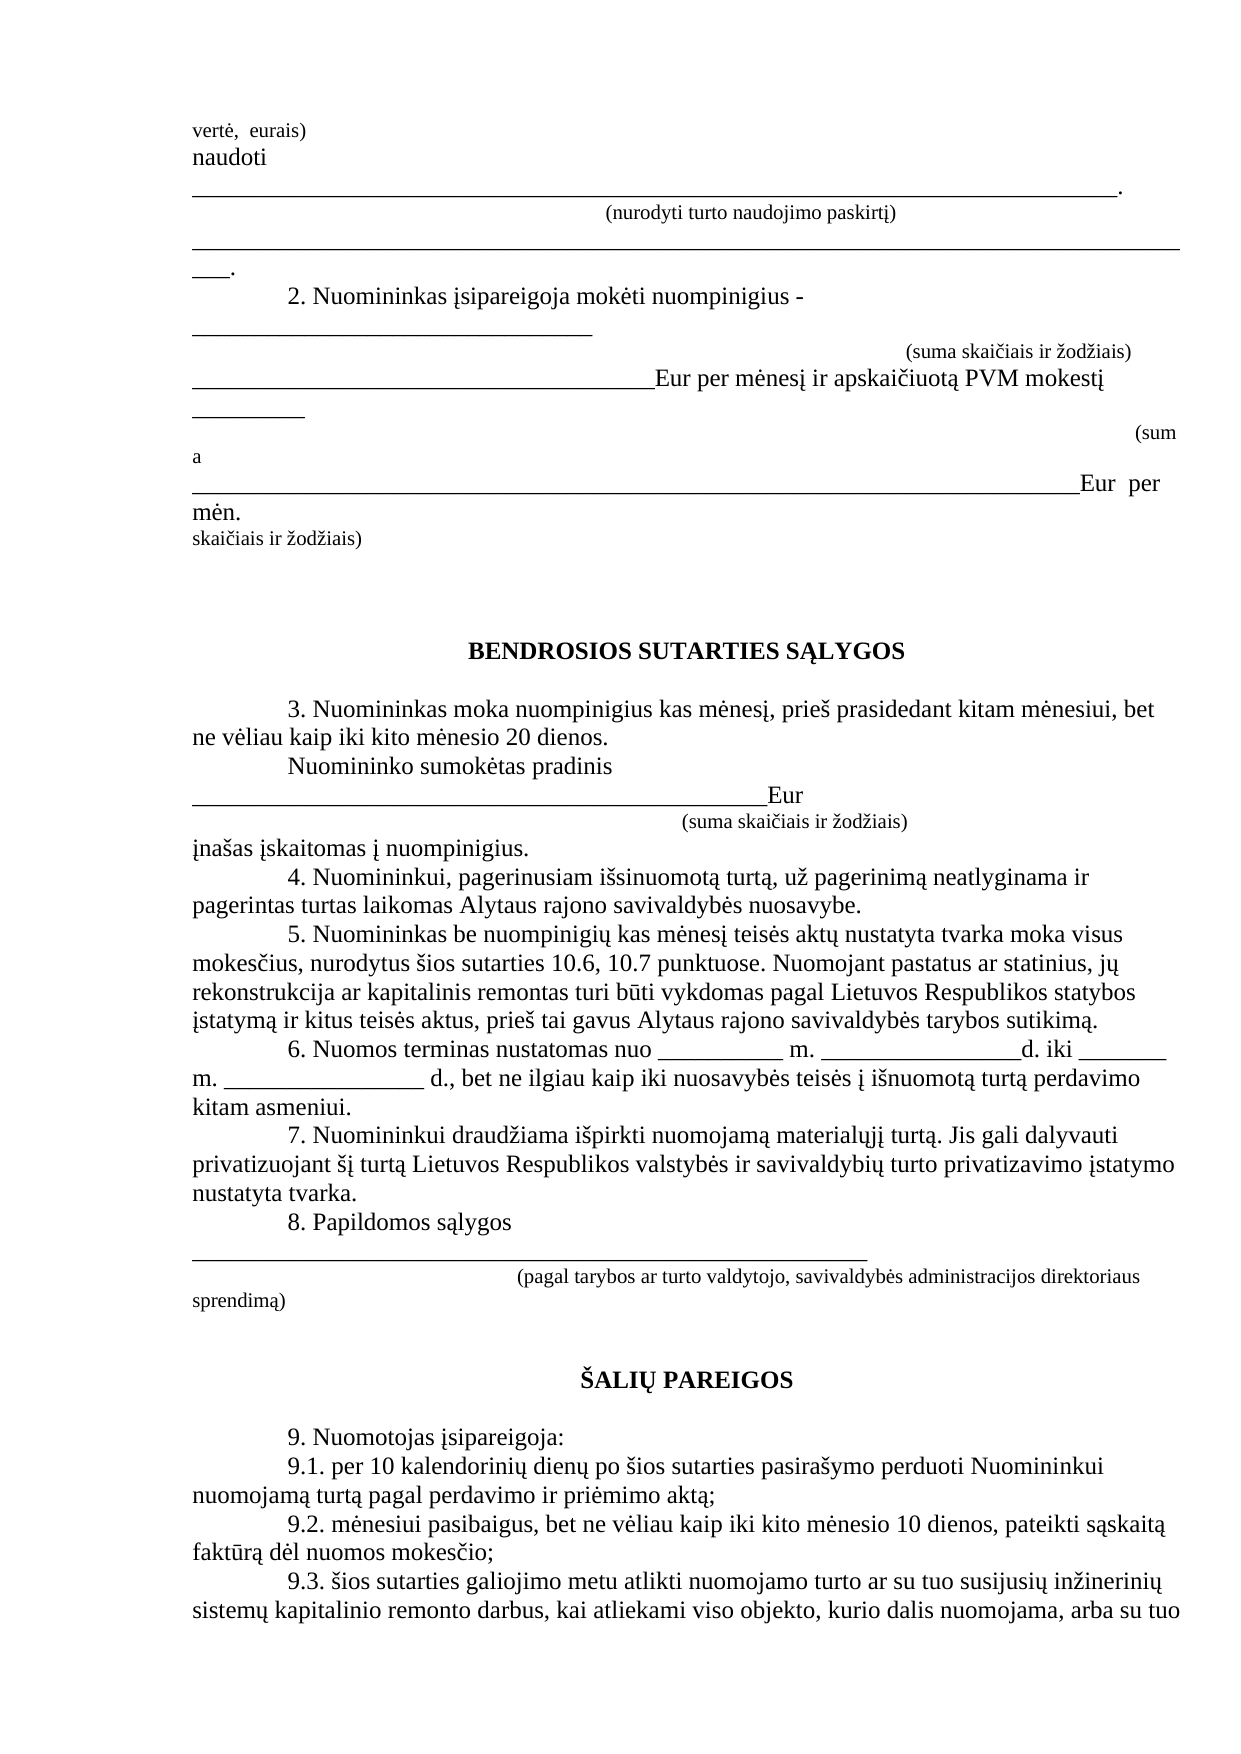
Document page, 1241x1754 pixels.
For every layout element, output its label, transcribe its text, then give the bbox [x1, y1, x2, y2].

text BENDROSIOS SUTARTIES SĄLYGOS [192, 636, 1181, 665]
text skaičiais ir žodžiais) [192, 526, 1181, 550]
text _______________________________________________________________________Eur per mėn. [192, 468, 1181, 526]
text (pagal tarybos ar turto valdytojo, savivaldybės administracijos direktoriaus sprendimą) [192, 1264, 1181, 1312]
text 6. Nuomos terminas nustatomas nuo __________ m. ________________d. iki _______ m. ________________ d., bet ne ilgiau kaip iki nuosavybės teisės į išnuomotą turtą perdavimo kitam asmeniui. [192, 1034, 1181, 1120]
text (suma skaičiais ir žodžiais) [192, 809, 1181, 833]
text įnašas įskaitomas į nuompinigius. [192, 833, 1181, 862]
text _____________________________________Eur per mėnesį ir apskaičiuotą PVM mokestį _________ [192, 363, 1181, 420]
text 9.1. per 10 kalendorinių dienų po šios sutarties pasirašymo perduoti Nuomininkui nuomojamą turtą pagal perdavimo ir priėmimo aktą; [192, 1451, 1181, 1509]
text 7. Nuomininkui draudžiama išpirkti nuomojamą materialųjį turtą. Jis gali dalyvauti privatizuojant šį turtą Lietuvos Respublikos valstybės ir savivaldybių turto privatizavimo įstatymo nustatyta tvarka. [192, 1120, 1181, 1207]
text Nuomininko sumokėtas pradinis ______________________________________________Eur [192, 751, 1181, 809]
text naudoti __________________________________________________________________________. [192, 142, 1181, 200]
text 9.2. mėnesiui pasibaigus, bet ne vėliau kaip iki kito mėnesio 10 dienos, pateikti sąskaitą faktūrą dėl nuomos mokesčio; [192, 1509, 1181, 1566]
text __________________________________________________________________________________. [192, 224, 1181, 281]
text (suma skaičiais ir žodžiais) [192, 339, 1181, 363]
text ŠALIŲ PAREIGOS [192, 1365, 1181, 1394]
text (suma [192, 420, 1181, 468]
text vertė, eurais) [192, 118, 1181, 142]
text (nurodyti turto naudojimo paskirtį) [192, 200, 1181, 224]
text 2. Nuomininkas įsipareigoja mokėti nuompinigius - ________________________________ [192, 281, 1181, 339]
text 5. Nuomininkas be nuompinigių kas mėnesį teisės aktų nustatyta tvarka moka visus mokesčius, nurodytus šios sutarties 10.6, 10.7 punktuose. Nuomojant pastatus ar statinius, jų rekonstrukcija ar kapitalinis remontas turi būti vykdomas pagal Lietuvos Respublikos statybos įstatymą ir kitus teisės aktus, prieš tai gavus Alytaus rajono savivaldybės tarybos sutikimą. [192, 919, 1181, 1034]
text 9. Nuomotojas įsipareigoja: [192, 1422, 1181, 1451]
text 9.3. šios sutarties galiojimo metu atlikti nuomojamo turto ar su tuo susijusių inžinerinių sistemų kapitalinio remonto darbus, kai atliekami viso objekto, kurio dalis nuomojama, arba su tuo [192, 1566, 1181, 1624]
text 8. Papildomos sąlygos ______________________________________________________ [192, 1207, 1181, 1264]
text 3. Nuomininkas moka nuompinigius kas mėnesį, prieš prasidedant kitam mėnesiui, bet ne vėliau kaip iki kito mėnesio 20 dienos. [192, 694, 1181, 751]
text 4. Nuomininkui, pagerinusiam išsinuomotą turtą, už pagerinimą neatlyginama ir pagerintas turtas laikomas Alytaus rajono savivaldybės nuosavybe. [192, 862, 1181, 919]
